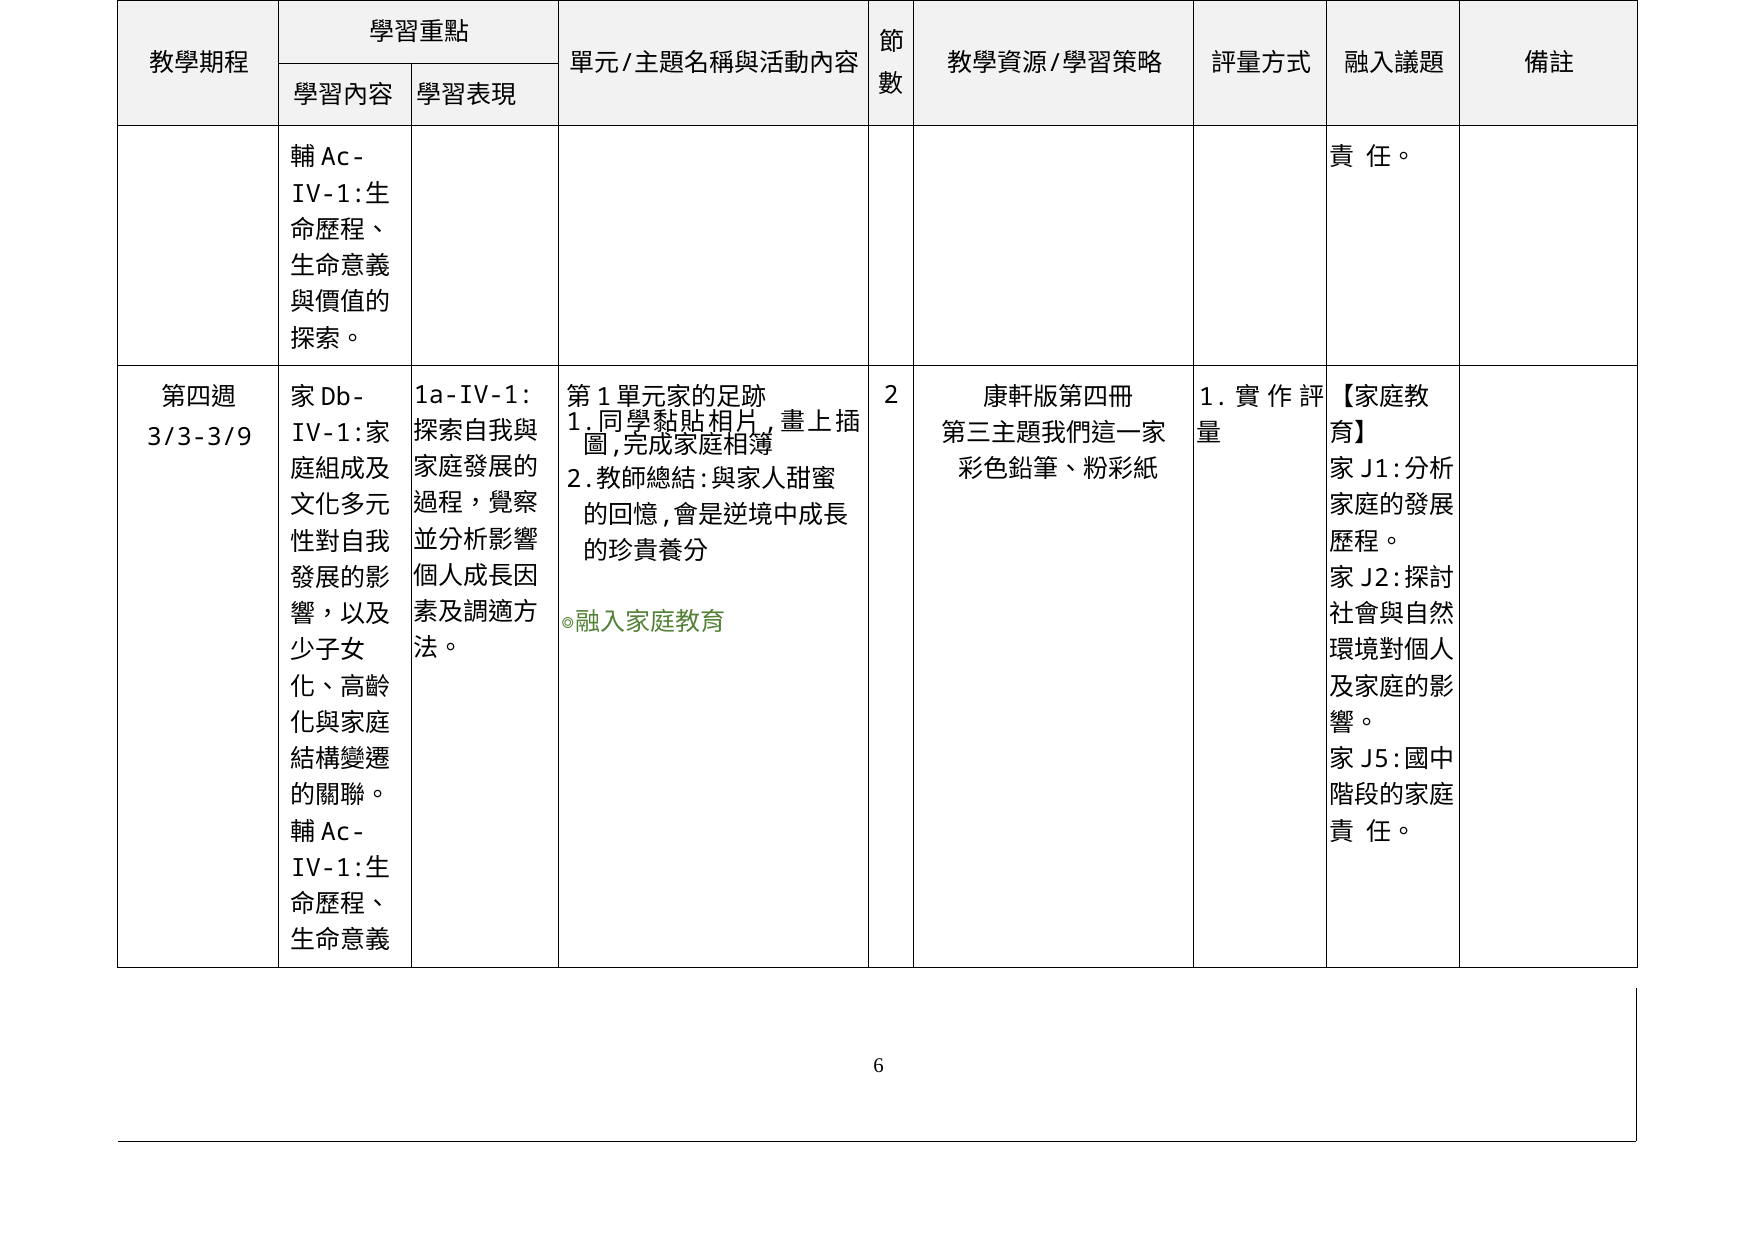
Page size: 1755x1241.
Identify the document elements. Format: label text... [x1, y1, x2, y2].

table_header 節數 [869, 1, 913, 125]
table_cell [1460, 126, 1637, 365]
table_header 學習重點 [279, 1, 558, 63]
table_cell 1a-IV-1:探索自我與家庭發展的過程，覺察並分析影響個人成長因素及調適方法。 [412, 366, 558, 967]
table_cell 【家庭教育】 家J1:分析家庭的發展歷程。 家J2:探討社會與自然環境對個人及家庭的影響。 家J5:國中階段的家庭責 任。 [1327, 366, 1459, 967]
table_cell [914, 126, 1193, 365]
table_cell [1460, 366, 1637, 967]
table_cell 2 [869, 366, 913, 967]
table_cell 學習內容 [279, 64, 411, 125]
table_cell 1.實作評量 [1194, 366, 1326, 967]
table_cell [118, 126, 278, 365]
table_header 融入議題 [1327, 1, 1459, 125]
table_header 評量方式 [1194, 1, 1326, 125]
table_header 教學期程 [118, 1, 278, 125]
table_cell 家Db-IV-1:家庭組成及文化多元性對自我發展的影響，以及少子女化、高齡化與家庭結構變遷的關聯。 輔Ac-IV-1:生命歷程、生命意義 [279, 366, 411, 967]
table_cell 責 任。 [1327, 126, 1459, 365]
table_cell 康軒版第四冊 第三主題我們這一家 彩色鉛筆、粉彩紙 [914, 366, 1193, 967]
table_cell [869, 126, 913, 365]
table_cell 輔Ac-IV-1:生命歷程、生命意義與價值的探索。 [279, 126, 411, 365]
table_header 單元/主題名稱與活動內容 [559, 1, 868, 125]
table_cell 第四週 3/3-3/9 [118, 366, 278, 967]
table_cell 學習表現 [412, 64, 558, 125]
table_cell [412, 126, 558, 365]
table_cell [559, 126, 868, 365]
table_header 教學資源/學習策略 [914, 1, 1193, 125]
table_header 備註 [1460, 1, 1637, 125]
table_cell 第1單元家的足跡 1.同學黏貼相片,畫上插圖,完成家庭相簿 2.教師總結:與家人甜蜜的回憶,會是逆境中成長的珍貴養分 ◎融入家庭教育 [559, 366, 868, 967]
table_cell [1194, 126, 1326, 365]
